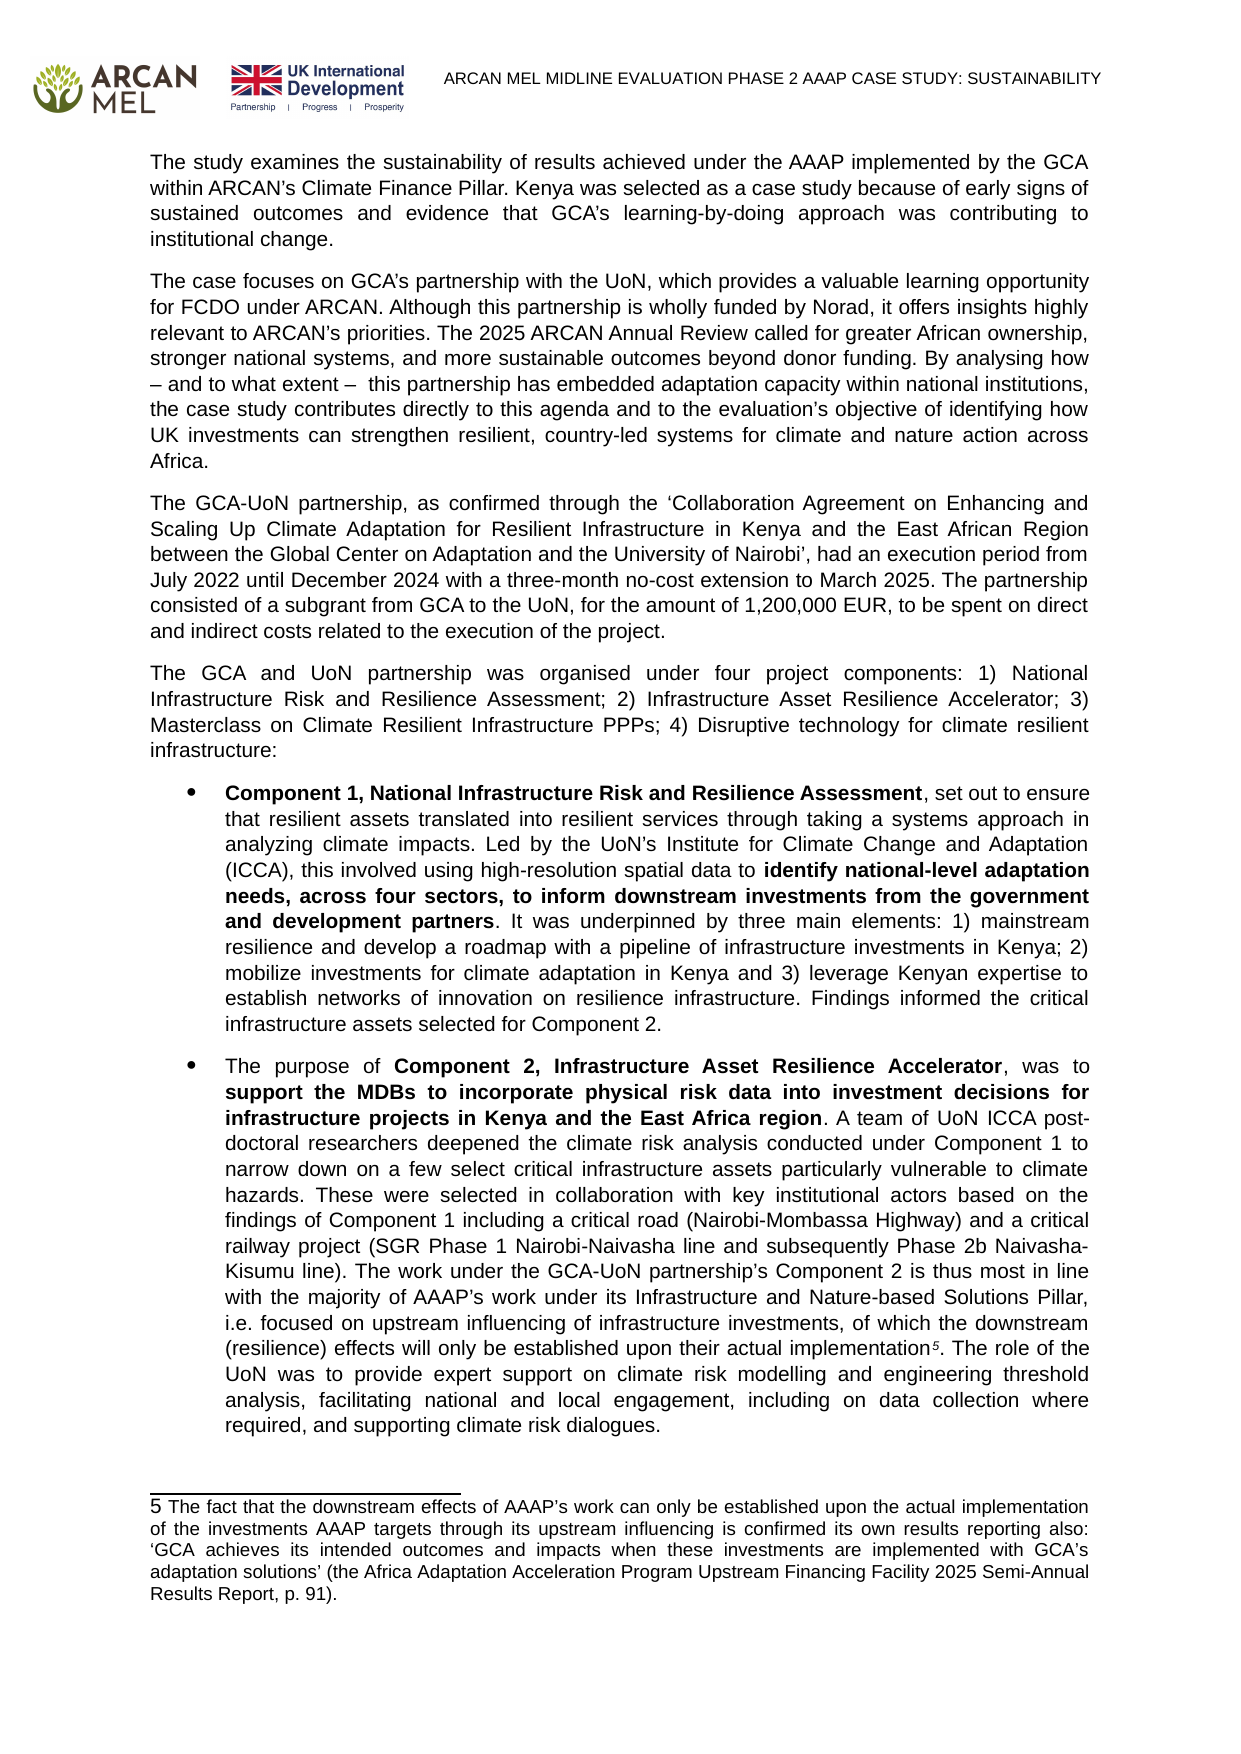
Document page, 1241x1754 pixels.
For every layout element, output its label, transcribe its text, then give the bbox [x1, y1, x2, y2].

text The study examines the sustainability of results achieved under the AAAP implemented by the GCA within ARCAN’s Climate Finance Pillar. Kenya was selected as a case study because of early signs of sustained outcomes and evidence that GCA’s learning-by-doing approach was contributing to institutional change. [150, 150, 1090, 251]
text The GCA-UoN partnership, as confirmed through the ‘Collaboration Agreement on Enhancing and Scaling Up Climate Adaptation for Resilient Infrastructure in Kenya and the East African Region between the Global Center on Adaptation and the University of Nairobi’, had an execution period from July 2022 until December 2024 with a three-month no-cost extension to March 2025. The partnership consisted of a subgrant from GCA to the UoN, for the amount of 1,200,000 EUR, to be spent on direct and indirect costs related to the execution of the project. [150, 491, 1090, 643]
list The purpose of Component 2, Infrastructure Asset Resilience Accelerator, was to support the MDBs to incorporate physical risk data into investment decisions for infrastructure projects in Kenya and the East Africa region. A team of UoN ICCA post-doctoral researchers deepened the climate risk analysis conducted under Component 1 to narrow down on a few select critical infrastructure assets particularly vulnerable to climate hazards. These were selected in collaboration with key institutional actors based on the findings of Component 1 including a critical road (Nairobi-Mombassa Highway) and a critical railway project (SGR Phase 1 Nairobi-Naivasha line and subsequently Phase 2b Naivasha-Kisumu line). The work under the GCA-UoN partnership’s Component 2 is thus most in line with the majority of AAAP’s work under its Infrastructure and Nature-based Solutions Pillar, i.e. focused on upstream influencing of infrastructure investments, of which the downstream (resilience) effects will only be established upon their actual implementation. The role of the UoN was to provide expert support on climate risk modelling and engineering threshold analysis, facilitating national and local engagement, including on data collection where required, and supporting climate risk dialogues. [187, 1054, 1090, 1437]
text The case focuses on GCA’s partnership with the UoN, which provides a valuable learning opportunity for FCDO under ARCAN. Although this partnership is wholly funded by Norad, it offers insights highly relevant to ARCAN’s priorities. The 2025 ARCAN Annual Review called for greater African ownership, stronger national systems, and more sustainable outcomes beyond donor funding. By analysing how – and to what extent – this partnership has embedded adaptation capacity within national institutions, the case study contributes directly to this agenda and to the evaluation’s objective of identifying how UK investments can strengthen resilient, country-led systems for climate and nature action across Africa. [150, 269, 1090, 472]
list The fact that the downstream effects of AAAP’s work can only be established upon the actual implementation of the investments AAAP targets through its upstream influencing is confirmed its own results reporting also: ‘GCA achieves its intended outcomes and impacts when these investments are implemented with GCA’s adaptation solutions’ (the Africa Adaptation Acceleration Program Upstream Financing Facility 2025 Semi-Annual Results Report, p. 91). [150, 1494, 1090, 1604]
list Component 1, National Infrastructure Risk and Resilience Assessment, set out to ensure that resilient assets translated into resilient services through taking a systems approach in analyzing climate impacts. Led by the UoN’s Institute for Climate Change and Adaptation (ICCA), this involved using high-resolution spatial data to identify national-level adaptation needs, across four sectors, to inform downstream investments from the government and development partners. It was underpinned by three main elements: 1) mainstream resilience and develop a roadmap with a pipeline of infrastructure investments in Kenya; 2) mobilize investments for climate adaptation in Kenya and 3) leverage Kenyan expertise to establish networks of innovation on resilience infrastructure. Findings informed the critical infrastructure assets selected for Component 2. [187, 780, 1090, 1036]
text The GCA and UoN partnership was organised under four project components: 1) National Infrastructure Risk and Resilience Assessment; 2) Infrastructure Asset Resilience Accelerator; 3) Masterclass on Climate Resilient Infrastructure PPPs; 4) Disruptive technology for climate resilient infrastructure: [150, 661, 1090, 762]
